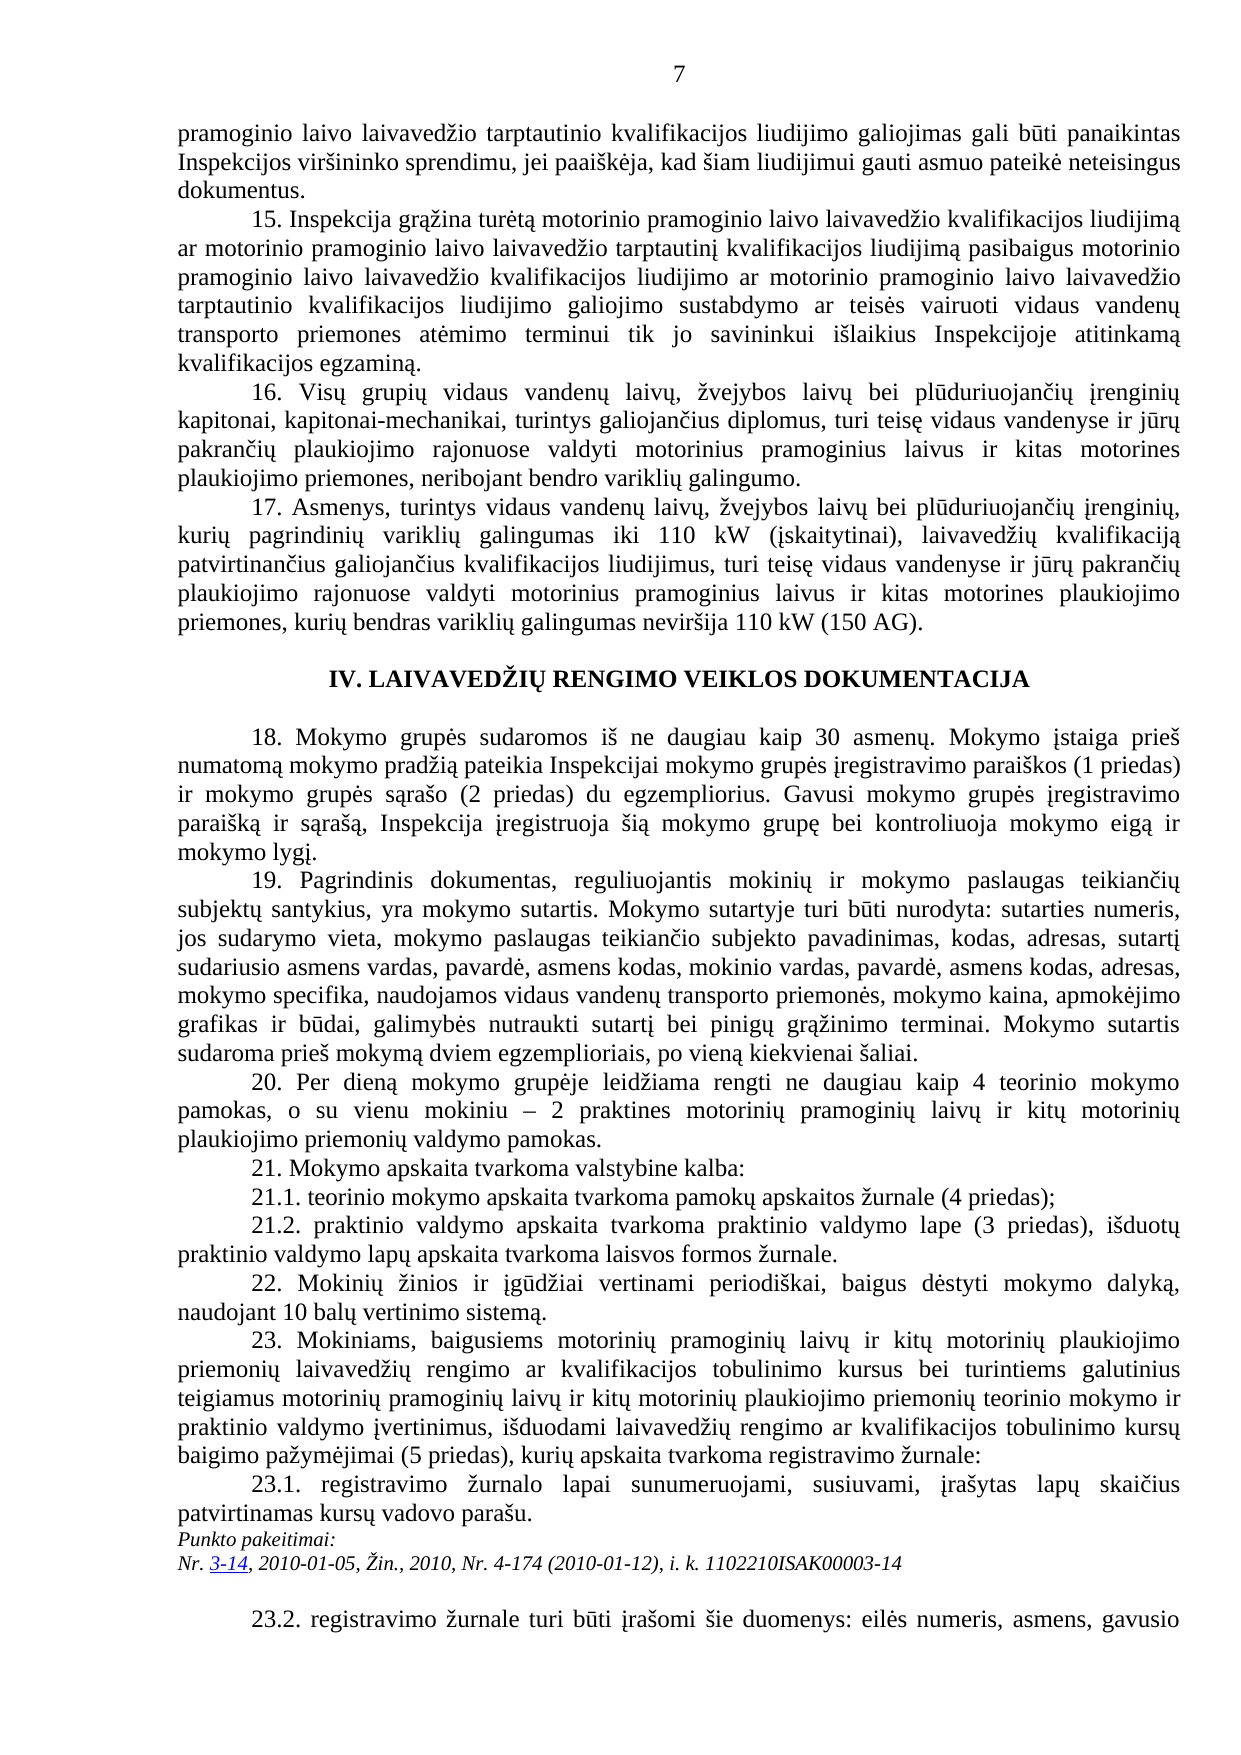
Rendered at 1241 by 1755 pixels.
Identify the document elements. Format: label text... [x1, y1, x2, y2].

text 21.1. teorinio mokymo apskaita tvarkoma pamokų apskaitos žurnale (4 priedas); [177, 1182, 1181, 1211]
text 19. Pagrindinis dokumentas, reguliuojantis mokinių ir mokymo paslaugas teikiančių subjektų santykius, yra mokymo sutartis. Mokymo sutartyje turi būti nurodyta: sutarties numeris, jos sudarymo vieta, mokymo paslaugas teikiančio subjekto pavadinimas, kodas, adresas, sutartį sudariusio asmens vardas, pavardė, asmens kodas, mokinio vardas, pavardė, asmens kodas, adresas, mokymo specifika, naudojamos vidaus vandenų transporto priemonės, mokymo kaina, apmokėjimo grafikas ir būdai, galimybės nutraukti sutartį bei pinigų grąžinimo terminai. Mokymo sutartis sudaroma prieš mokymą dviem egzemplioriais, po vieną kiekvienai šaliai. [177, 866, 1181, 1067]
text 22. Mokinių žinios ir įgūdžiai vertinami periodiškai, baigus dėstyti mokymo dalyką, naudojant 10 balų vertinimo sistemą. [177, 1268, 1181, 1326]
text 21. Mokymo apskaita tvarkoma valstybine kalba: [177, 1153, 1181, 1182]
text 18. Mokymo grupės sudaromos iš ne daugiau kaip 30 asmenų. Mokymo įstaiga prieš numatomą mokymo pradžią pateikia Inspekcijai mokymo grupės įregistravimo paraiškos (1 priedas) ir mokymo grupės sąrašo (2 priedas) du egzempliorius. Gavusi mokymo grupės įregistravimo paraišką ir sąrašą, Inspekcija įregistruoja šią mokymo grupę bei kontroliuoja mokymo eigą ir mokymo lygį. [177, 722, 1181, 866]
text 17. Asmenys, turintys vidaus vandenų laivų, žvejybos laivų bei plūduriuojančių įrenginių, kurių pagrindinių variklių galingumas iki 110 kW (įskaitytinai), laivavedžių kvalifikaciją patvirtinančius galiojančius kvalifikacijos liudijimus, turi teisę vidaus vandenyse ir jūrų pakrančių plaukiojimo rajonuose valdyti motorinius pramoginius laivus ir kitas motorines plaukiojimo priemones, kurių bendras variklių galingumas neviršija 110 kW (150 AG). [177, 492, 1181, 636]
text 23.2. registravimo žurnale turi būti įrašomi šie duomenys: eilės numeris, asmens, gavusio [177, 1604, 1181, 1632]
text 23.1. registravimo žurnalo lapai sunumeruojami, susiuvami, įrašytas lapų skaičius patvirtinamas kursų vadovo parašu. [177, 1469, 1181, 1527]
text 15. Inspekcija grąžina turėtą motorinio pramoginio laivo laivavedžio kvalifikacijos liudijimą ar motorinio pramoginio laivo laivavedžio tarptautinį kvalifikacijos liudijimą pasibaigus motorinio pramoginio laivo laivavedžio kvalifikacijos liudijimo ar motorinio pramoginio laivo laivavedžio tarptautinio kvalifikacijos liudijimo galiojimo sustabdymo ar teisės vairuoti vidaus vandenų transporto priemones atėmimo terminui tik jo savininkui išlaikius Inspekcijoje atitinkamą kvalifikacijos egzaminą. [177, 204, 1181, 377]
text 16. Visų grupių vidaus vandenų laivų, žvejybos laivų bei plūduriuojančių įrenginių kapitonai, kapitonai-mechanikai, turintys galiojančius diplomus, turi teisę vidaus vandenyse ir jūrų pakrančių plaukiojimo rajonuose valdyti motorinius pramoginius laivus ir kitas motorines plaukiojimo priemones, neribojant bendro variklių galingumo. [177, 377, 1181, 492]
text 20. Per dieną mokymo grupėje leidžiama rengti ne daugiau kaip 4 teorinio mokymo pamokas, o su vienu mokiniu – 2 praktines motorinių pramoginių laivų ir kitų motorinių plaukiojimo priemonių valdymo pamokas. [177, 1067, 1181, 1153]
text IV. LAIVAVEDŽIŲ RENGIMO VEIKLOS DOKUMENTACIJA [177, 664, 1181, 693]
text Nr. 3-14, 2010-01-05, Žin., 2010, Nr. 4-174 (2010-01-12), i. k. 1102210ISAK00003-14 [177, 1551, 1181, 1575]
text Punkto pakeitimai: [177, 1527, 1181, 1551]
text pramoginio laivo laivavedžio tarptautinio kvalifikacijos liudijimo galiojimas gali būti panaikintas Inspekcijos viršininko sprendimu, jei paaiškėja, kad šiam liudijimui gauti asmuo pateikė neteisingus dokumentus. [177, 118, 1181, 204]
text 21.2. praktinio valdymo apskaita tvarkoma praktinio valdymo lape (3 priedas), išduotų praktinio valdymo lapų apskaita tvarkoma laisvos formos žurnale. [177, 1211, 1181, 1268]
text 23. Mokiniams, baigusiems motorinių pramoginių laivų ir kitų motorinių plaukiojimo priemonių laivavedžių rengimo ar kvalifikacijos tobulinimo kursus bei turintiems galutinius teigiamus motorinių pramoginių laivų ir kitų motorinių plaukiojimo priemonių teorinio mokymo ir praktinio valdymo įvertinimus, išduodami laivavedžių rengimo ar kvalifikacijos tobulinimo kursų baigimo pažymėjimai (5 priedas), kurių apskaita tvarkoma registravimo žurnale: [177, 1326, 1181, 1469]
